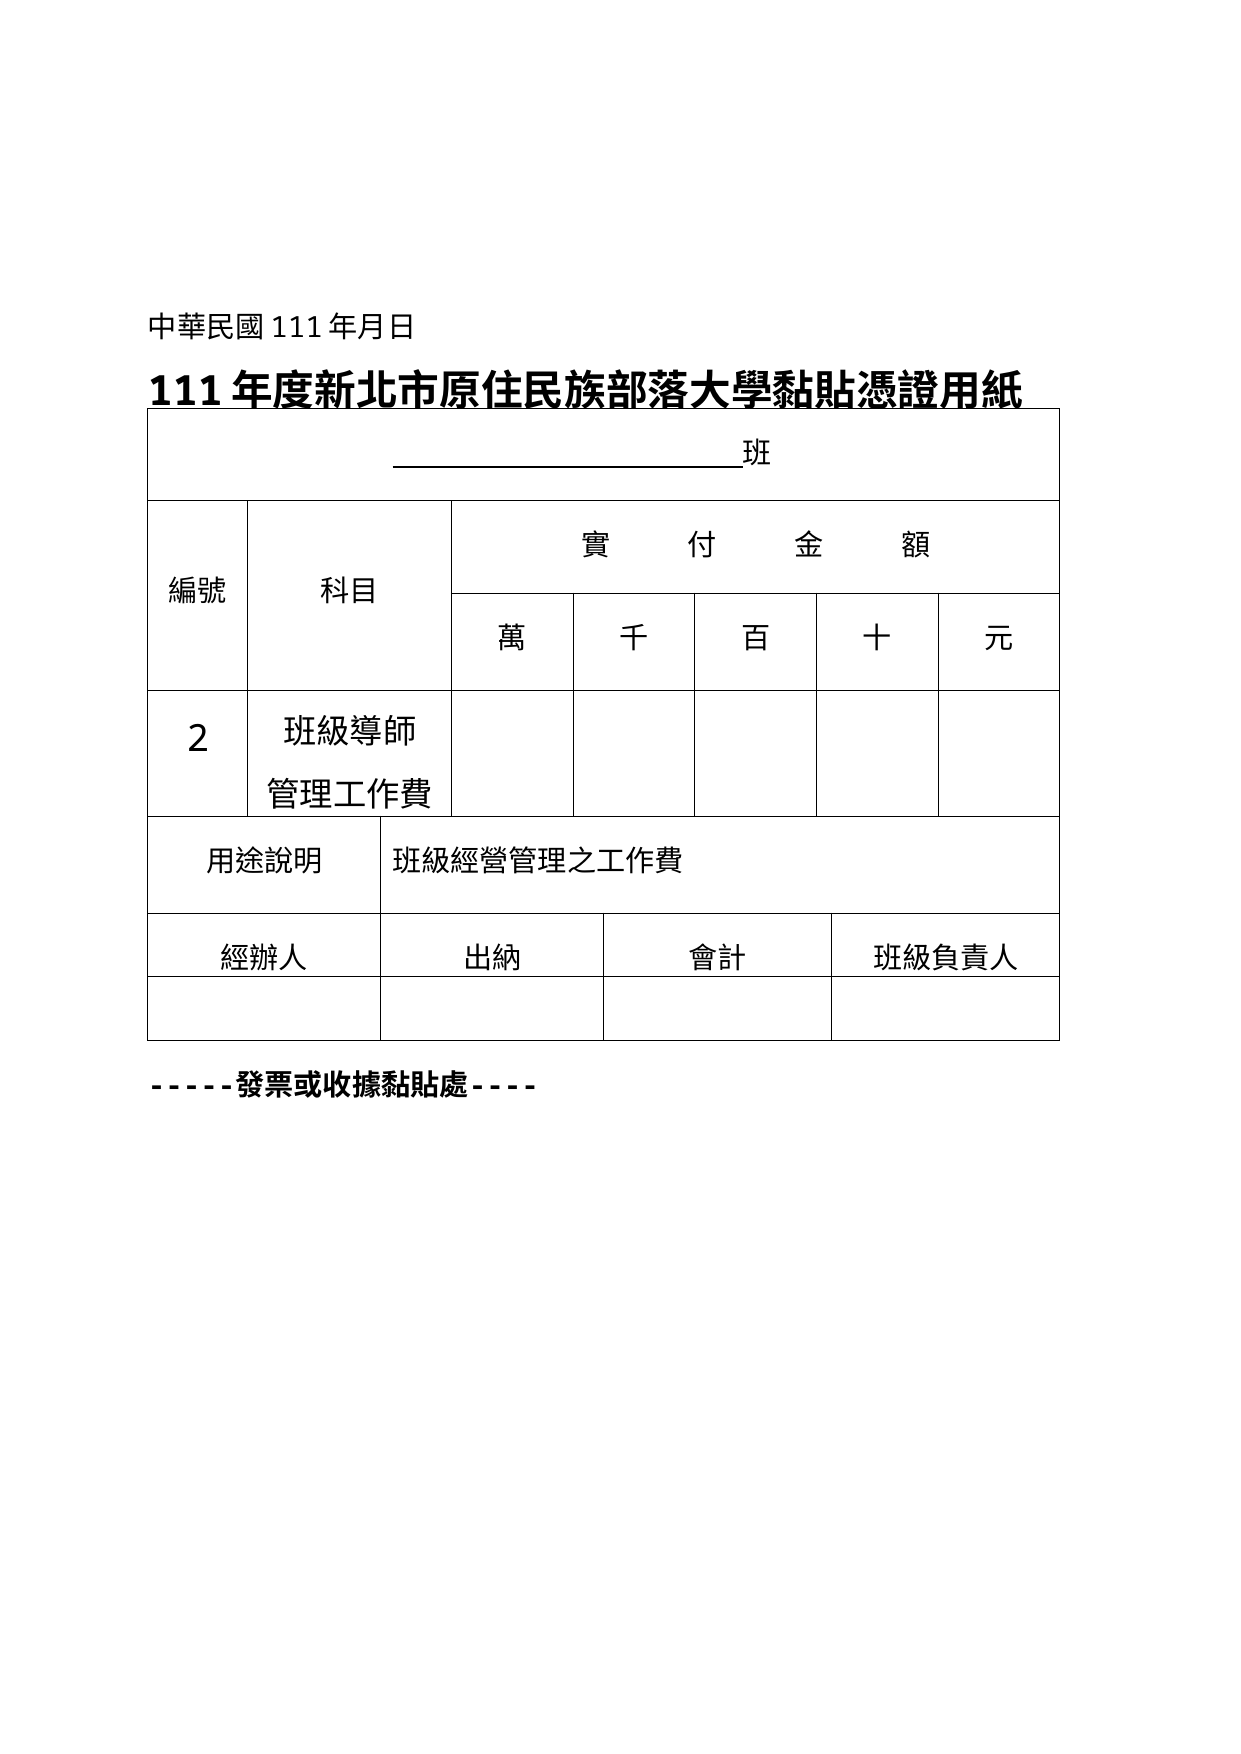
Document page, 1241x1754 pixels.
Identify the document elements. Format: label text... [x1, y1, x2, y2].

table_cell 2 [148, 691, 247, 816]
table_cell 元 [939, 594, 1059, 689]
table_cell 百 [695, 594, 816, 689]
table_cell 千 [574, 594, 694, 689]
table_cell [695, 691, 816, 816]
table_cell 十 [817, 594, 938, 689]
table_cell 班級經營管理之工作費 [381, 817, 1059, 913]
text -----發票或收據黏貼處---- [148, 1041, 1092, 1103]
table_cell 實付金額 [452, 501, 1059, 593]
table_cell [148, 977, 380, 1040]
table_cell 出納 [381, 914, 603, 976]
table_cell 會計 [604, 914, 831, 976]
table_cell 用途說明 [148, 817, 380, 913]
table_cell [381, 977, 603, 1040]
table_cell 萬 [452, 594, 573, 689]
table_cell [452, 691, 573, 816]
table_cell [817, 691, 938, 816]
table_cell [939, 691, 1059, 816]
table_cell [832, 977, 1059, 1040]
text 111年度新北市原住民族部落大學黏貼憑證用紙 [148, 346, 1092, 408]
table_cell 班級導師 管理工作費 [248, 691, 451, 816]
table_cell [574, 691, 694, 816]
table_cell 經辦人 [148, 914, 380, 976]
table_header 班 [148, 409, 1059, 500]
table_cell [604, 977, 831, 1040]
table_cell 編號 [148, 501, 247, 689]
table_cell 科目 [248, 501, 451, 689]
table_cell 班級負責人 [832, 914, 1059, 976]
text 中華民國111年月日 [148, 283, 1092, 346]
